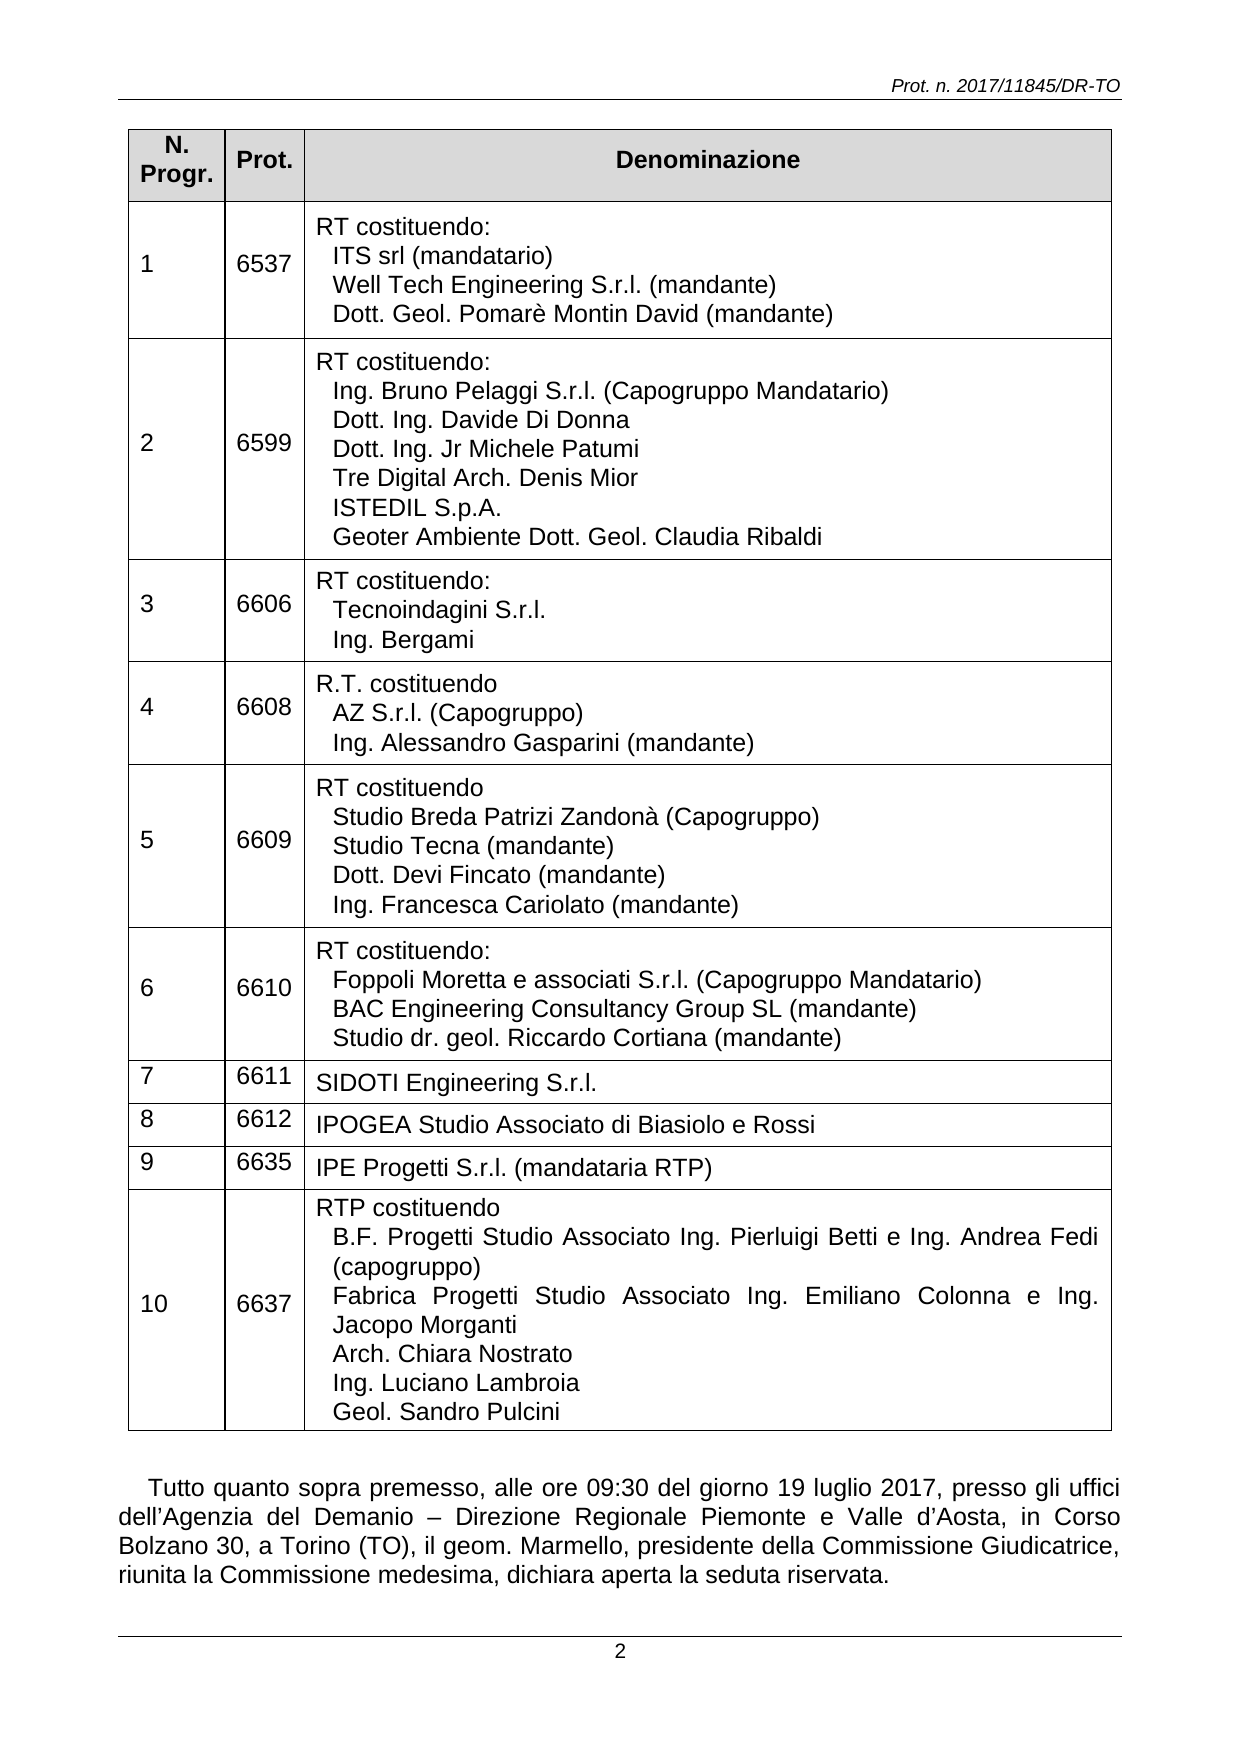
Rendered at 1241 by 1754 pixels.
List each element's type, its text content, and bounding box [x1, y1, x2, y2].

table_cell 1 [129, 202, 224, 338]
table_cell RT costituendo: ITS srl (mandatario) Well Tech Engineering S.r.l. (mandante) Dott. Geol. Pomarè Montin David (mandante) [305, 202, 1111, 338]
table_cell 10 [129, 1190, 224, 1430]
table_cell 9 [129, 1147, 224, 1188]
table_cell 2 [129, 339, 224, 558]
table_cell 6606 [226, 560, 304, 661]
table_cell IPE Progetti S.r.l. (mandataria RTP) [305, 1147, 1111, 1188]
table_cell 4 [129, 662, 224, 764]
table_header Denominazione [305, 130, 1111, 201]
table_cell 8 [129, 1104, 224, 1146]
table_cell RT costituendo: Tecnoindagini S.r.l. Ing. Bergami [305, 560, 1111, 661]
table_cell SIDOTI Engineering S.r.l. [305, 1061, 1111, 1103]
table_cell 6611 [226, 1061, 304, 1103]
table_cell 6608 [226, 662, 304, 764]
table_cell RT costituendo: Foppoli Moretta e associati S.r.l. (Capogruppo Mandatario) BAC Engineering Consultancy Group SL (mandante) Studio dr. geol. Riccardo Cortiana (mandante) [305, 928, 1111, 1060]
table_header N. Progr. [129, 130, 224, 201]
text Tutto quanto sopra premesso, alle ore 09:30 del giorno 19 luglio 2017, presso gli uffici dell’Agenzia del Demanio – Direzione Regionale Piemonte e Valle d’Aosta, in Corso Bolzano 30, a Torino (TO), il geom. Marmello, presidente della Commissione Giudicatrice, riunita la Commissione medesima, dichiara aperta la seduta riservata. [118, 1473, 1122, 1589]
table_cell RTP costituendo B.F. Progetti Studio Associato Ing. Pierluigi Betti e Ing. Andrea Fedi (capogruppo) Fabrica Progetti Studio Associato Ing. Emiliano Colonna e Ing. Jacopo Morganti Arch. Chiara Nostrato Ing. Luciano Lambroia Geol. Sandro Pulcini [305, 1190, 1111, 1430]
table_cell 6537 [226, 202, 304, 338]
table_cell R.T. costituendo AZ S.r.l. (Capogruppo) Ing. Alessandro Gasparini (mandante) [305, 662, 1111, 764]
table_header Prot. [226, 130, 304, 201]
table_cell RT costituendo Studio Breda Patrizi Zandonà (Capogruppo) Studio Tecna (mandante) Dott. Devi Fincato (mandante) Ing. Francesca Cariolato (mandante) [305, 765, 1111, 927]
table_cell 6637 [226, 1190, 304, 1430]
table_cell 6612 [226, 1104, 304, 1146]
table_cell IPOGEA Studio Associato di Biasiolo e Rossi [305, 1104, 1111, 1146]
table_cell 5 [129, 765, 224, 927]
table_cell 6610 [226, 928, 304, 1060]
table_cell 6599 [226, 339, 304, 558]
table_cell 6609 [226, 765, 304, 927]
table_cell 6635 [226, 1147, 304, 1188]
table_cell 6 [129, 928, 224, 1060]
table_cell 3 [129, 560, 224, 661]
table_cell RT costituendo: Ing. Bruno Pelaggi S.r.l. (Capogruppo Mandatario) Dott. Ing. Davide Di Donna Dott. Ing. Jr Michele Patumi Tre Digital Arch. Denis Mior ISTEDIL S.p.A. Geoter Ambiente Dott. Geol. Claudia Ribaldi [305, 339, 1111, 558]
table_cell 7 [129, 1061, 224, 1103]
